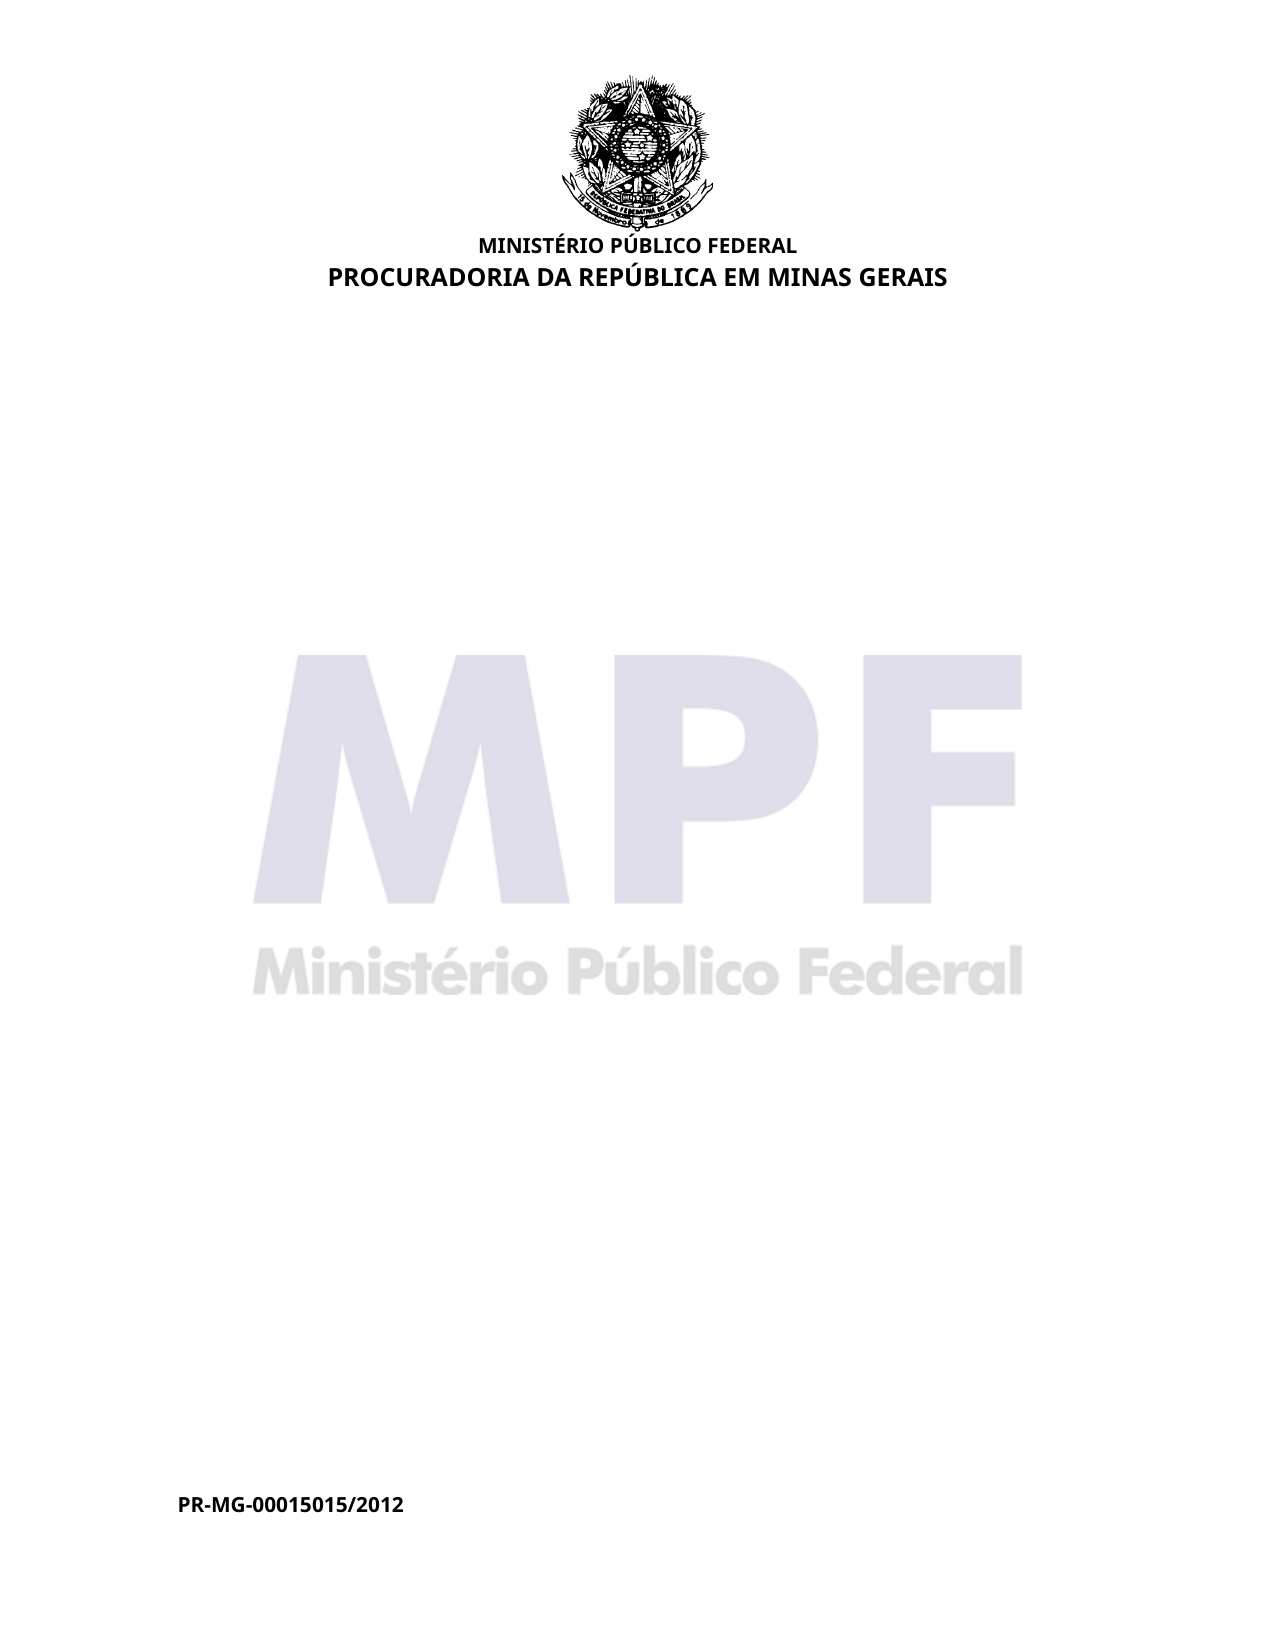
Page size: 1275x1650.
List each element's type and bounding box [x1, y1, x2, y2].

picture [561, 75, 714, 232]
picture [253, 655, 1022, 995]
